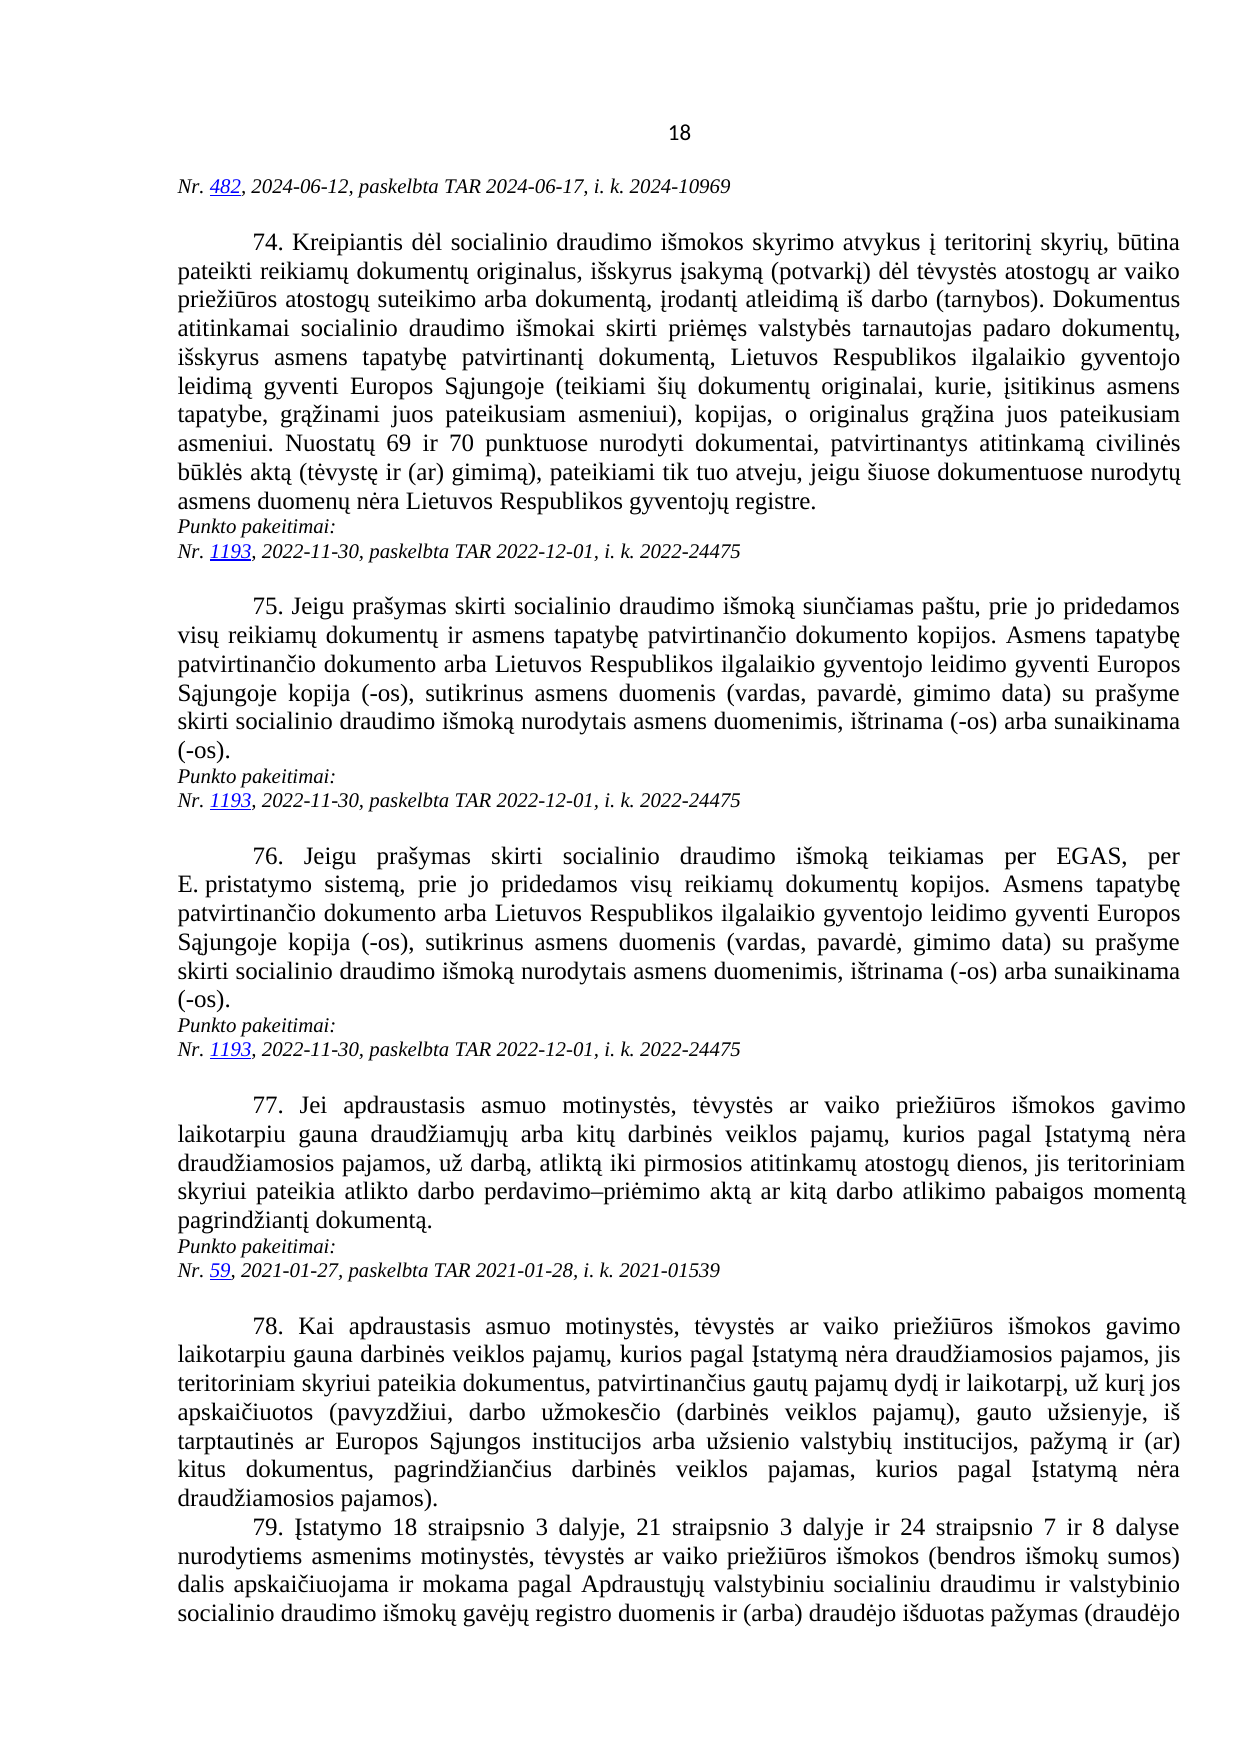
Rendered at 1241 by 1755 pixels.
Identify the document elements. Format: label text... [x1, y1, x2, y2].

text 79. Įstatymo 18 straipsnio 3 dalyje, 21 straipsnio 3 dalyje ir 24 straipsnio 7 ir 8 dalyse nurodytiems asmenims motinystės, tėvystės ar vaiko priežiūros išmokos (bendros išmokų sumos) dalis apskaičiuojama ir mokama pagal Apdraustųjų valstybiniu socialiniu draudimu ir valstybinio socialinio draudimo išmokų gavėjų registro duomenis ir (arba) draudėjo išduotas pažymas (draudėjo [177, 1512, 1181, 1627]
text 75. Jeigu prašymas skirti socialinio draudimo išmoką siunčiamas paštu, prie jo pridedamos visų reikiamų dokumentų ir asmens tapatybę patvirtinančio dokumento kopijos. Asmens tapatybę patvirtinančio dokumento arba Lietuvos Respublikos ilgalaikio gyventojo leidimo gyventi Europos Sąjungoje kopija (-os), sutikrinus asmens duomenis (vardas, pavardė, gimimo data) su prašyme skirti socialinio draudimo išmoką nurodytais asmens duomenimis, ištrinama (-os) arba sunaikinama (-os). [177, 591, 1181, 764]
text 78. Kai apdraustasis asmuo motinystės, tėvystės ar vaiko priežiūros išmokos gavimo laikotarpiu gauna darbinės veiklos pajamų, kurios pagal Įstatymą nėra draudžiamosios pajamos, jis teritoriniam skyriui pateikia dokumentus, patvirtinančius gautų pajamų dydį ir laikotarpį, už kurį jos apskaičiuotos (pavyzdžiui, darbo užmokesčio (darbinės veiklos pajamų), gauto užsienyje, iš tarptautinės ar Europos Sąjungos institucijos arba užsienio valstybių institucijos, pažymą ir (ar) kitus dokumentus, pagrindžiančius darbinės veiklos pajamas, kurios pagal Įstatymą nėra draudžiamosios pajamos). [177, 1311, 1181, 1512]
text 77. Jei apdraustasis asmuo motinystės, tėvystės ar vaiko priežiūros išmokos gavimo laikotarpiu gauna draudžiamųjų arba kitų darbinės veiklos pajamų, kurios pagal Įstatymą nėra draudžiamosios pajamos, už darbą, atliktą iki pirmosios atitinkamų atostogų dienos, jis teritoriniam skyriui pateikia atlikto darbo perdavimo–priėmimo aktą ar kitą darbo atlikimo pabaigos momentą pagrindžiantį dokumentą. [177, 1090, 1187, 1234]
text 74. Kreipiantis dėl socialinio draudimo išmokos skyrimo atvykus į teritorinį skyrių, būtina pateikti reikiamų dokumentų originalus, išskyrus įsakymą (potvarkį) dėl tėvystės atostogų ar vaiko priežiūros atostogų suteikimo arba dokumentą, įrodantį atleidimą iš darbo (tarnybos). Dokumentus atitinkamai socialinio draudimo išmokai skirti priėmęs valstybės tarnautojas padaro dokumentų, išskyrus asmens tapatybę patvirtinantį dokumentą, Lietuvos Respublikos ilgalaikio gyventojo leidimą gyventi Europos Sąjungoje (teikiami šių dokumentų originalai, kurie, įsitikinus asmens tapatybe, grąžinami juos pateikusiam asmeniui), kopijas, o originalus grąžina juos pateikusiam asmeniui. Nuostatų 69 ir 70 punktuose nurodyti dokumentai, patvirtinantys atitinkamą civilinės būklės aktą (tėvystę ir (ar) gimimą), pateikiami tik tuo atveju, jeigu šiuose dokumentuose nurodytų asmens duomenų nėra Lietuvos Respublikos gyventojų registre. [177, 227, 1181, 514]
text Nr. 1193, 2022-11-30, paskelbta TAR 2022-12-01, i. k. 2022-24475 [177, 788, 1181, 812]
text Nr. 1193, 2022-11-30, paskelbta TAR 2022-12-01, i. k. 2022-24475 [177, 538, 1181, 563]
text Punkto pakeitimai: [177, 1013, 1181, 1037]
text Punkto pakeitimai: [177, 764, 1181, 788]
text 76. Jeigu prašymas skirti socialinio draudimo išmoką teikiamas per EGAS, per E. pristatymo sistemą, prie jo pridedamos visų reikiamų dokumentų kopijos. Asmens tapatybę patvirtinančio dokumento arba Lietuvos Respublikos ilgalaikio gyventojo leidimo gyventi Europos Sąjungoje kopija (-os), sutikrinus asmens duomenis (vardas, pavardė, gimimo data) su prašyme skirti socialinio draudimo išmoką nurodytais asmens duomenimis, ištrinama (-os) arba sunaikinama (-os). [177, 841, 1181, 1013]
text Punkto pakeitimai: [177, 1234, 1181, 1258]
text Nr. 1193, 2022-11-30, paskelbta TAR 2022-12-01, i. k. 2022-24475 [177, 1037, 1181, 1061]
text Nr. 59, 2021-01-27, paskelbta TAR 2021-01-28, i. k. 2021-01539 [177, 1258, 1181, 1282]
text Nr. 482, 2024-06-12, paskelbta TAR 2024-06-17, i. k. 2024-10969 [177, 174, 1181, 198]
text Punkto pakeitimai: [177, 514, 1181, 538]
